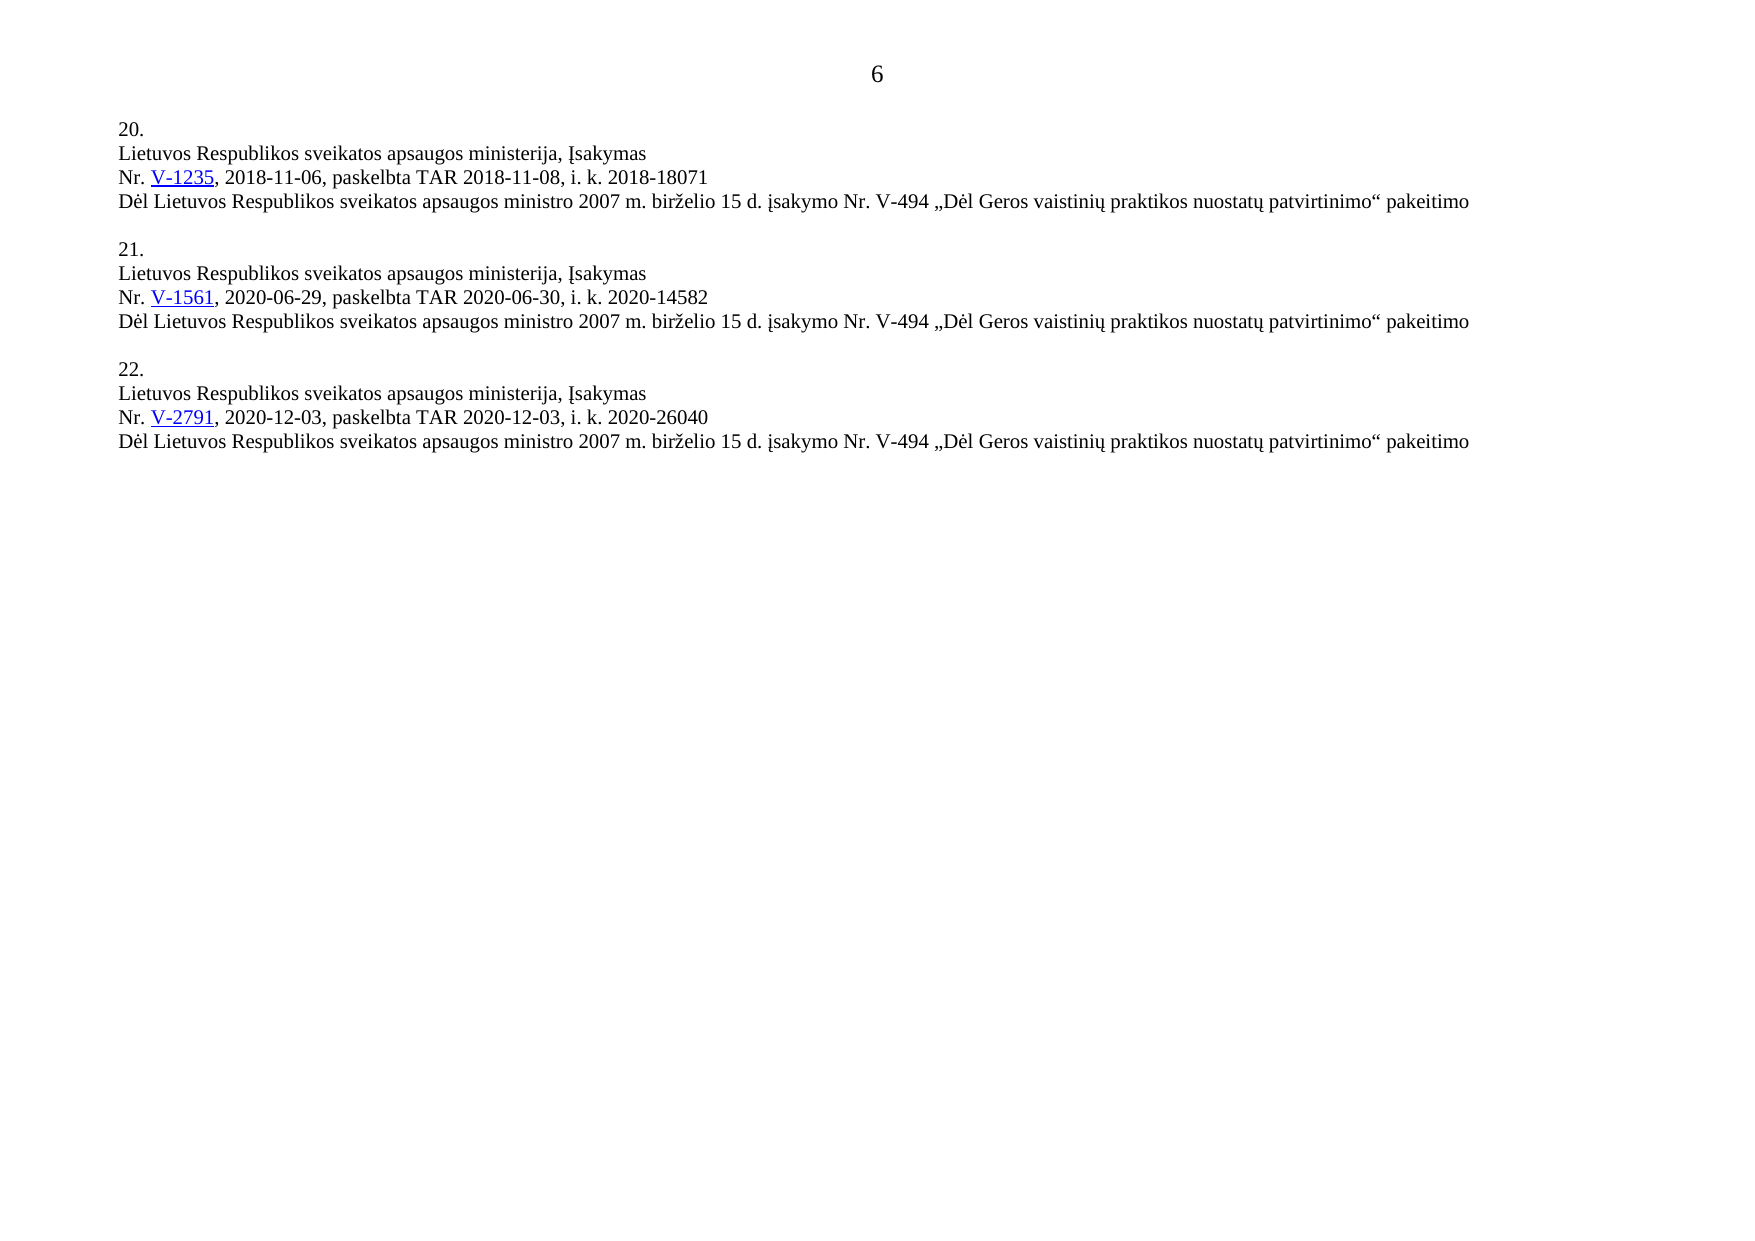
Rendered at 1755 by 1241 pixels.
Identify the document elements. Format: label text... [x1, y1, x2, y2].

text 20. [118, 117, 1636, 141]
text Dėl Lietuvos Respublikos sveikatos apsaugos ministro 2007 m. birželio 15 d. įsakymo Nr. V-494 „Dėl Geros vaistinių praktikos nuostatų patvirtinimo“ pakeitimo [118, 309, 1636, 333]
text Lietuvos Respublikos sveikatos apsaugos ministerija, Įsakymas [118, 261, 1636, 285]
text Dėl Lietuvos Respublikos sveikatos apsaugos ministro 2007 m. birželio 15 d. įsakymo Nr. V-494 „Dėl Geros vaistinių praktikos nuostatų patvirtinimo“ pakeitimo [118, 429, 1636, 453]
text Nr. V-2791, 2020-12-03, paskelbta TAR 2020-12-03, i. k. 2020-26040 [118, 405, 1636, 429]
text Nr. V-1561, 2020-06-29, paskelbta TAR 2020-06-30, i. k. 2020-14582 [118, 285, 1636, 309]
text Lietuvos Respublikos sveikatos apsaugos ministerija, Įsakymas [118, 141, 1636, 165]
text 21. [118, 237, 1636, 261]
text Lietuvos Respublikos sveikatos apsaugos ministerija, Įsakymas [118, 381, 1636, 405]
text 22. [118, 357, 1636, 381]
text Dėl Lietuvos Respublikos sveikatos apsaugos ministro 2007 m. birželio 15 d. įsakymo Nr. V-494 „Dėl Geros vaistinių praktikos nuostatų patvirtinimo“ pakeitimo [118, 189, 1636, 213]
text Nr. V-1235, 2018-11-06, paskelbta TAR 2018-11-08, i. k. 2018-18071 [118, 165, 1636, 189]
